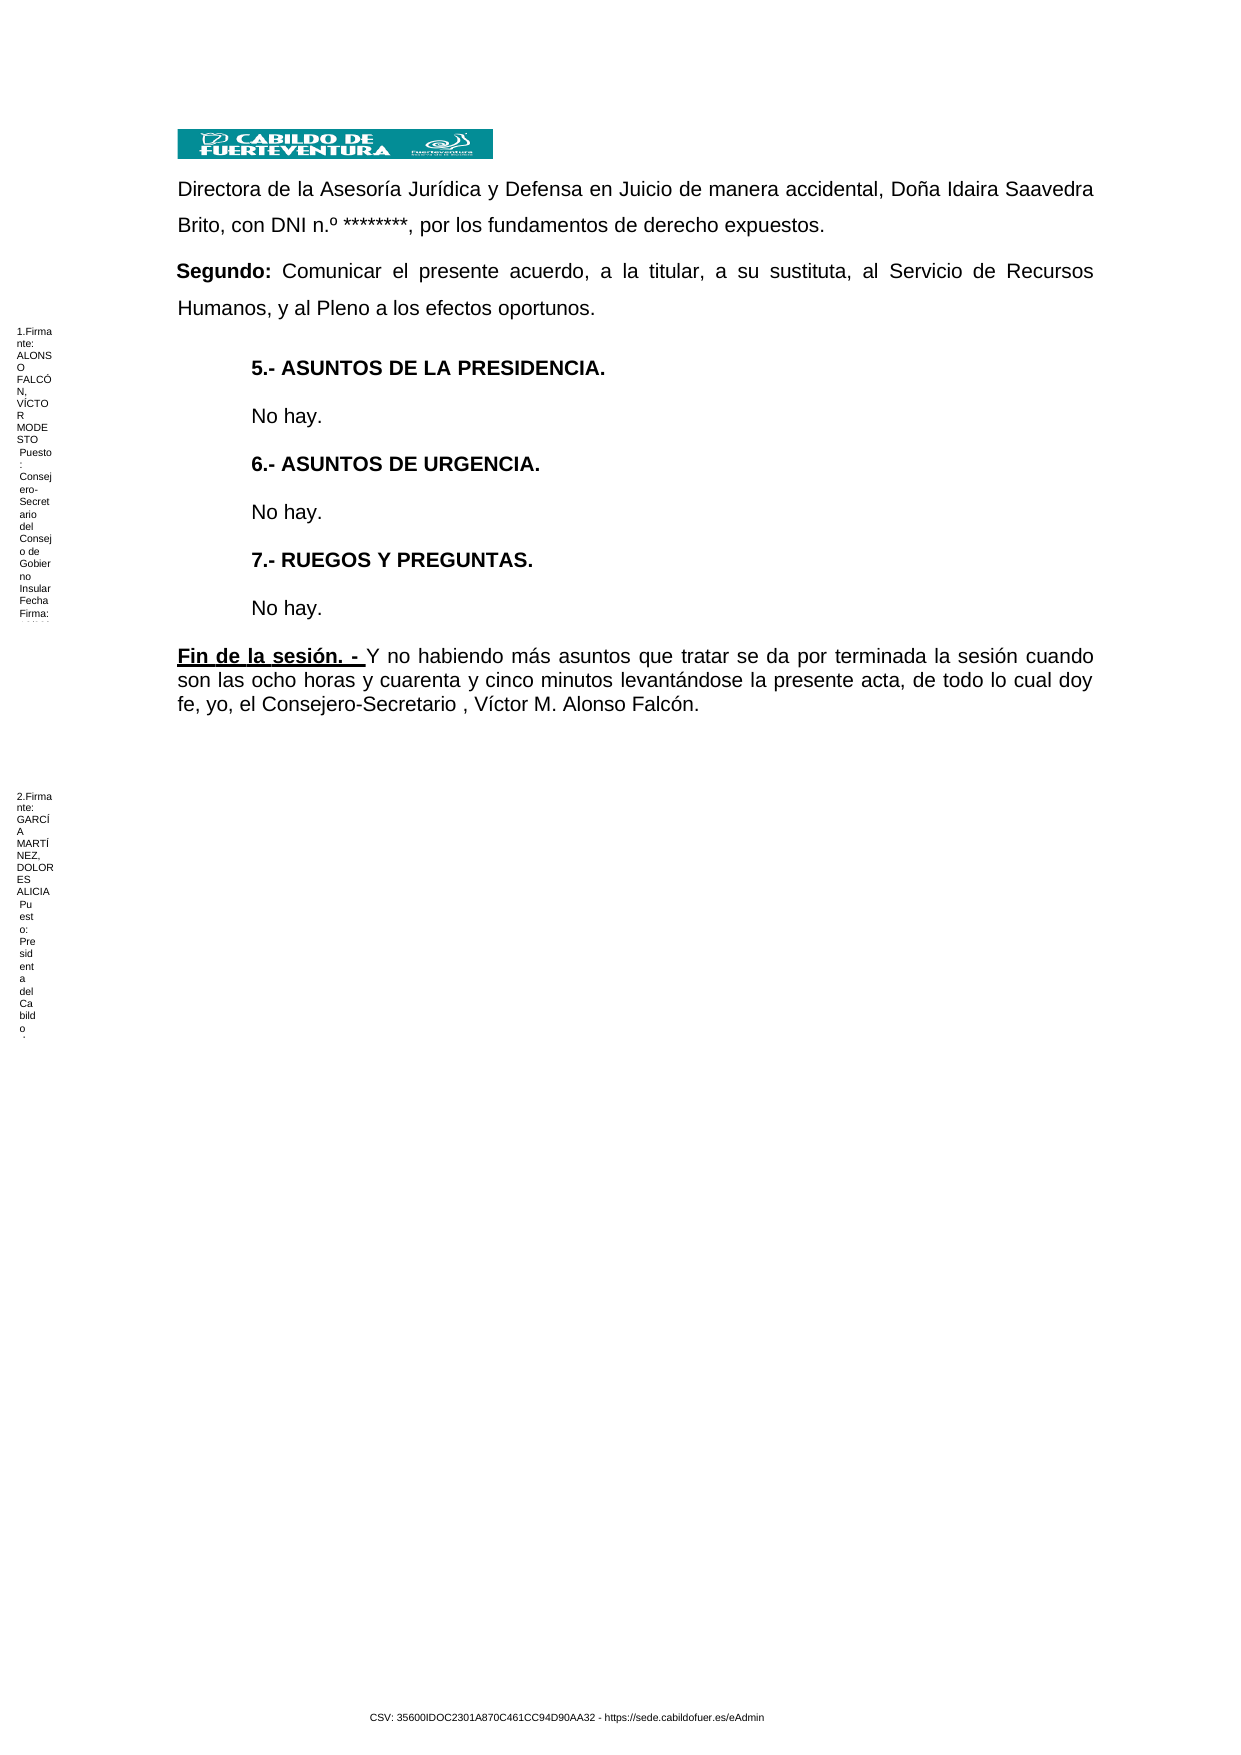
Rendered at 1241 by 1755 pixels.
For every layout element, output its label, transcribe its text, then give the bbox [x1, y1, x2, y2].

text 2.Firmante: GARCÍA MARTÍNEZ, DOLORES ALICIA [17, 790, 54, 898]
text Puesto: Presidenta del Cabildo de Fuerteventura Fecha Firma: 16/09/2025 09:53:05 [19, 898, 36, 1038]
text Puesto: Consejero-Secretario del Consejo de Gobierno Insular Fecha Firma: 16/09/2025 09:48:00 [19, 446, 52, 621]
text No hay. [251, 596, 1241, 620]
text 7.- RUEGOS Y PREGUNTAS. [251, 548, 1241, 572]
picture [177, 129, 493, 159]
text 1.Firmante: ALONSO FALCÓN, VÍCTOR MODESTO [17, 326, 54, 446]
text No hay. [251, 404, 1241, 428]
text Directora de la Asesoría Jurídica y Defensa en Juicio de manera accidental, Doña Idaira Saavedra Brito, con DNI n.º ********, por los fundamentos de derecho expuestos. [177, 177, 1094, 237]
text 5.- ASUNTOS DE LA PRESIDENCIA. [251, 356, 1241, 380]
text [14, 325, 54, 621]
text Segundo: Comunicar el presente acuerdo, a la titular, a su sustituta, al Servicio de Recursos Humanos, y al Pleno a los efectos oportunos. [176, 259, 1094, 319]
text No hay. [251, 500, 1241, 524]
text 6.- ASUNTOS DE URGENCIA. [251, 452, 1241, 476]
picture [364, 1704, 984, 1725]
text Fin de la sesión. - Y no habiendo más asuntos que tratar se da por terminada la sesión cuando son las ocho horas y cuarenta y cinco minutos levantándose la presente acta, de todo lo cual doy fe, yo, el Consejero-Secretario , Víctor M. Alonso Falcón. [177, 643, 1094, 716]
text [14, 789, 54, 1038]
